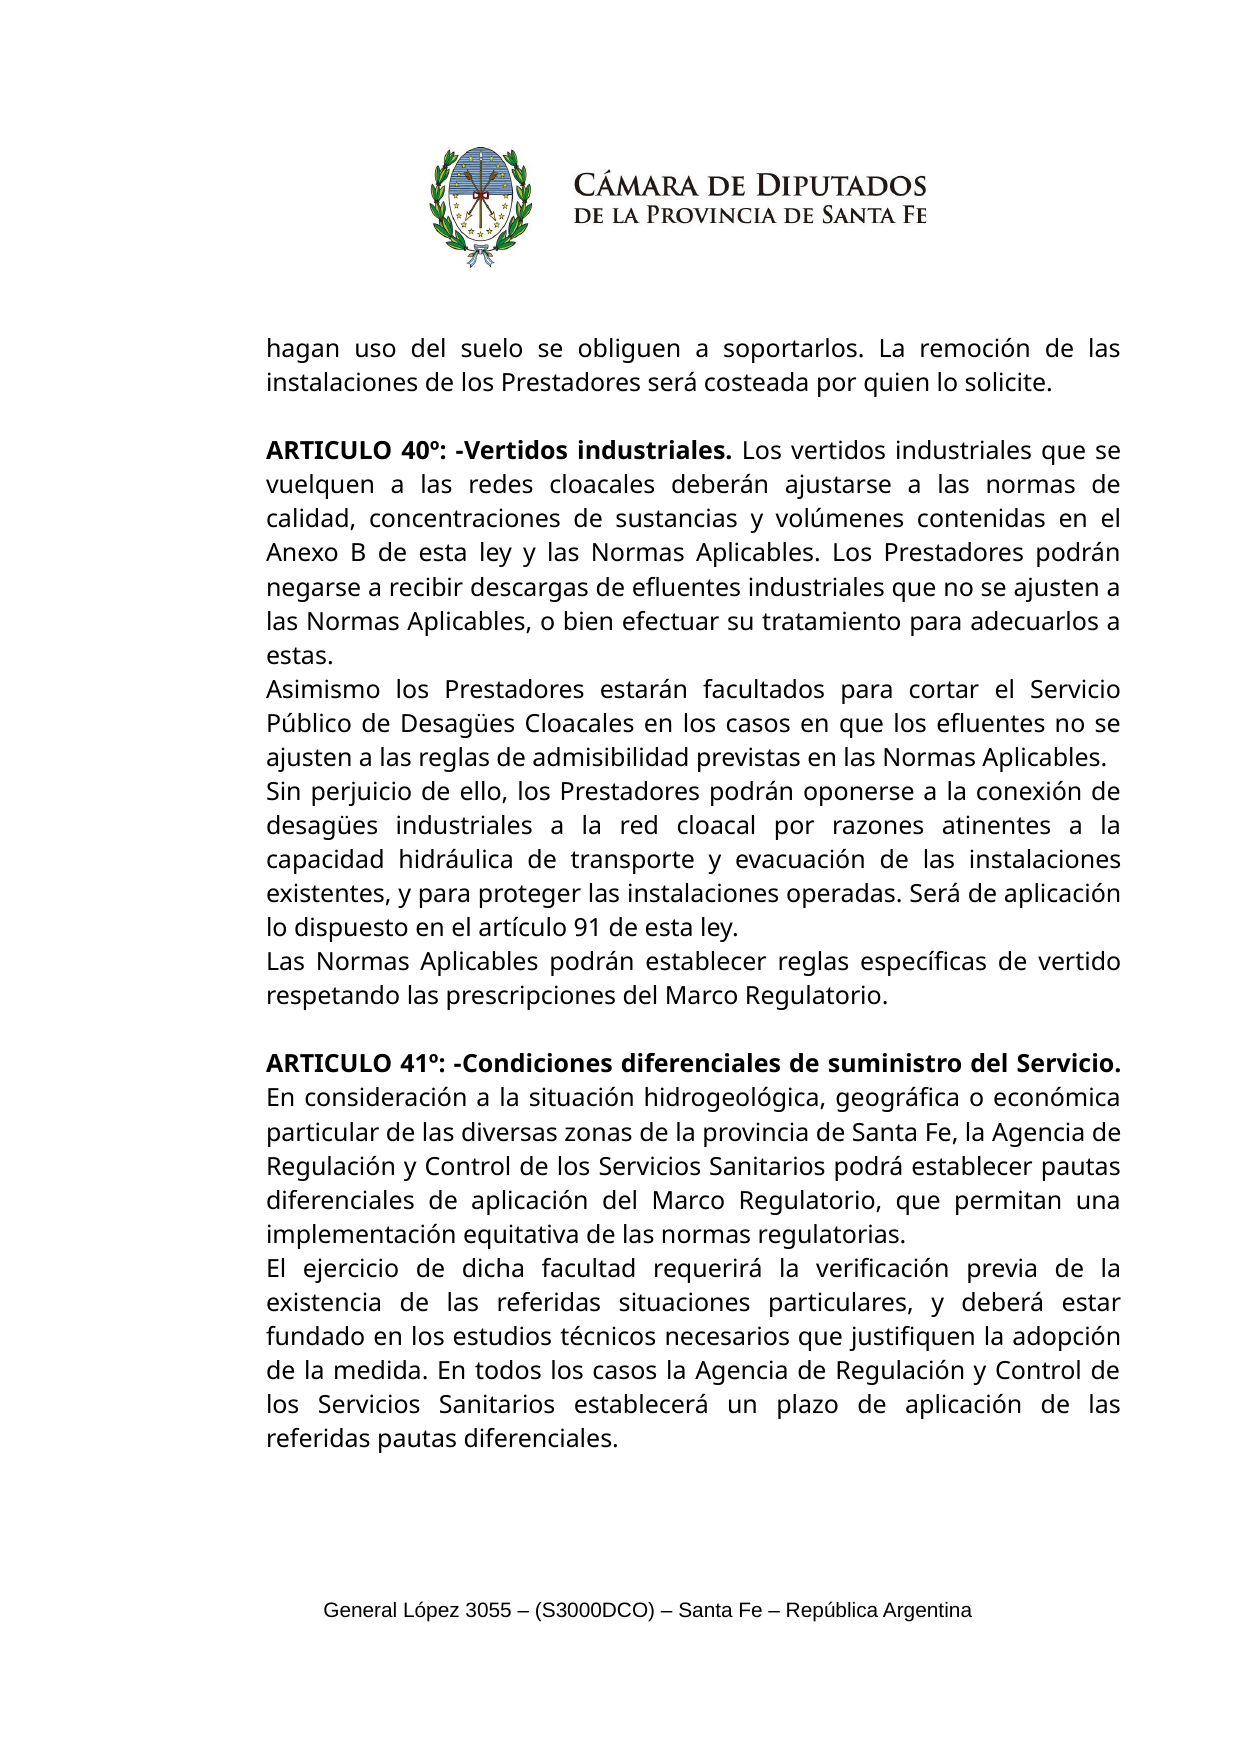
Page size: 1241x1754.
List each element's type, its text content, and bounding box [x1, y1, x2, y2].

text ARTICULO 41º: -Condiciones diferenciales de suministro del Servicio. En consideración a la situación hidrogeológica, geográfica o económica particular de las diversas zonas de la provincia de Santa Fe, la Agencia de Regulación y Control de los Servicios Sanitarios podrá establecer pautas diferenciales de aplicación del Marco Regulatorio, que permitan una implementación equitativa de las normas regulatorias. [266, 1046, 1122, 1250]
text Las Normas Aplicables podrán establecer reglas específicas de vertido respetando las prescripciones del Marco Regulatorio. [266, 944, 1122, 1012]
text El ejercicio de dicha facultad requerirá la verificación previa de la existencia de las referidas situaciones particulares, y deberá estar fundado en los estudios técnicos necesarios que justifiquen la adopción de la medida. En todos los casos la Agencia de Regulación y Control de los Servicios Sanitarios establecerá un plazo de aplicación de las referidas pautas diferenciales. [266, 1250, 1122, 1455]
text ARTICULO 40º: -Vertidos industriales. Los vertidos industriales que se vuelquen a las redes cloacales deberán ajustarse a las normas de calidad, concentraciones de sustancias y volúmenes contenidas en el Anexo B de esta ley y las Normas Aplicables. Los Prestadores podrán negarse a recibir descargas de efluentes industriales que no se ajusten a las Normas Aplicables, o bien efectuar su tratamiento para adecuarlos a estas. [266, 433, 1122, 671]
picture [429, 147, 927, 272]
text hagan uso del suelo se obliguen a soportarlos. La remoción de las instalaciones de los Prestadores será costeada por quien lo solicite. [266, 331, 1122, 399]
text Sin perjuicio de ello, los Prestadores podrán oponerse a la conexión de desagües industriales a la red cloacal por razones atinentes a la capacidad hidráulica de transporte y evacuación de las instalaciones existentes, y para proteger las instalaciones operadas. Será de aplicación lo dispuesto en el artículo 91 de esta ley. [266, 773, 1122, 944]
text Asimismo los Prestadores estarán facultados para cortar el Servicio Público de Desagües Cloacales en los casos en que los efluentes no se ajusten a las reglas de admisibilidad previstas en las Normas Aplicables. [266, 671, 1122, 773]
